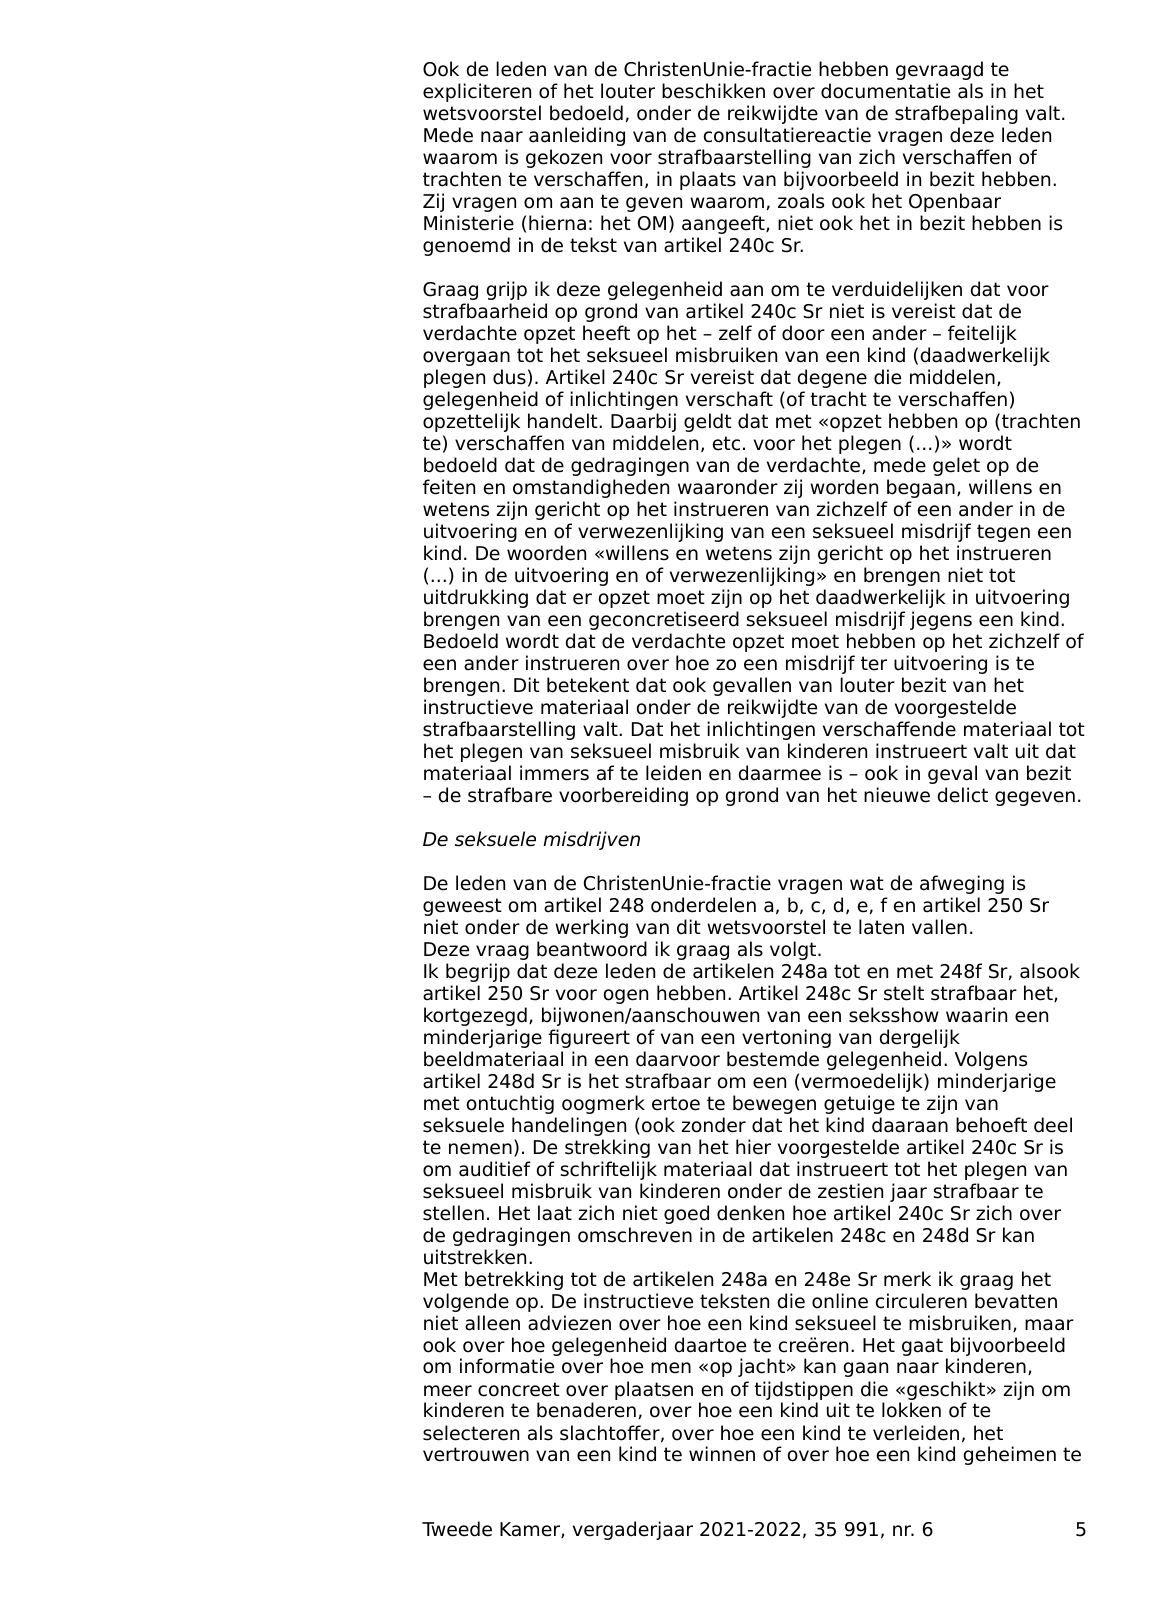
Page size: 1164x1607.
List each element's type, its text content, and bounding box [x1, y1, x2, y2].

text Graag grijp ik deze gelegenheid aan om te verduidelijken dat voor strafbaarheid op grond van artikel 240c Sr niet is vereist dat de verdachte opzet heeft op het – zelf of door een ander – feitelijk overgaan tot het seksueel misbruiken van een kind (daadwerkelijk plegen dus). Artikel 240c Sr vereist dat degene die middelen, gelegenheid of inlichtingen verschaft (of tracht te verschaffen) opzettelijk handelt. Daarbij geldt dat met «opzet hebben op (trachten te) verschaffen van middelen, etc. voor het plegen (...)» wordt bedoeld dat de gedragingen van de verdachte, mede gelet op de feiten en omstandigheden waaronder zij worden begaan, willens en wetens zijn gericht op het instrueren van zichzelf of een ander in de uitvoering en of verwezenlijking van een seksueel misdrijf tegen een kind. De woorden «willens en wetens zijn gericht op het instrueren (...) in de uitvoering en of verwezenlijking» en brengen niet tot uitdrukking dat er opzet moet zijn op het daadwerkelijk in uitvoering brengen van een geconcretiseerd seksueel misdrijf jegens een kind. Bedoeld wordt dat de verdachte opzet moet hebben op het zichzelf of een ander instrueren over hoe zo een misdrijf ter uitvoering is te brengen. Dit betekent dat ook gevallen van louter bezit van het instructieve materiaal onder de reikwijdte van de voorgestelde strafbaarstelling valt. Dat het inlichtingen verschaffende materiaal tot het plegen van seksueel misbruik van kinderen instrueert valt uit dat materiaal immers af te leiden en daarmee is – ook in geval van bezit – de strafbare voorbereiding op grond van het nieuwe delict gegeven. [422, 279, 1087, 807]
text Ik begrijp dat deze leden de artikelen 248a tot en met 248f Sr, alsook artikel 250 Sr voor ogen hebben. Artikel 248c Sr stelt strafbaar het, kortgezegd, bijwonen/aanschouwen van een seksshow waarin een minderjarige figureert of van een vertoning van dergelijk beeldmateriaal in een daarvoor bestemde gelegenheid. Volgens artikel 248d Sr is het strafbaar om een (vermoedelijk) minderjarige met ontuchtig oogmerk ertoe te bewegen getuige te zijn van seksuele handelingen (ook zonder dat het kind daaraan behoeft deel te nemen). De strekking van het hier voorgestelde artikel 240c Sr is om auditief of schriftelijk materiaal dat instrueert tot het plegen van seksueel misbruik van kinderen onder de zestien jaar strafbaar te stellen. Het laat zich niet goed denken hoe artikel 240c Sr zich over de gedragingen omschreven in de artikelen 248c en 248d Sr kan uitstrekken. [422, 961, 1087, 1268]
text Ook de leden van de ChristenUnie-fractie hebben gevraagd te expliciteren of het louter beschikken over documentatie als in het wetsvoorstel bedoeld, onder de reikwijdte van de strafbepaling valt. Mede naar aanleiding van de consultatiereactie vragen deze leden waarom is gekozen voor strafbaarstelling van zich verschaffen of trachten te verschaffen, in plaats van bijvoorbeeld in bezit hebben. Zij vragen om aan te geven waarom, zoals ook het Openbaar Ministerie (hierna: het OM) aangeeft, niet ook het in bezit hebben is genoemd in de tekst van artikel 240c Sr. [422, 59, 1087, 257]
text Deze vraag beantwoord ik graag als volgt. [422, 939, 1087, 961]
text Met betrekking tot de artikelen 248a en 248e Sr merk ik graag het volgende op. De instructieve teksten die online circuleren bevatten niet alleen adviezen over hoe een kind seksueel te misbruiken, maar ook over hoe gelegenheid daartoe te creëren. Het gaat bijvoorbeeld om informatie over hoe men «op jacht» kan gaan naar kinderen, meer concreet over plaatsen en of tijdstippen die «geschikt» zijn om kinderen te benaderen, over hoe een kind uit te lokken of te selecteren als slachtoffer, over hoe een kind te verleiden, het vertrouwen van een kind te winnen of over hoe een kind geheimen te [422, 1268, 1087, 1466]
text De leden van de ChristenUnie-fractie vragen wat de afweging is geweest om artikel 248 onderdelen a, b, c, d, e, f en artikel 250 Sr niet onder de werking van dit wetsvoorstel te laten vallen. [422, 873, 1087, 939]
subtitle De seksuele misdrijven [422, 829, 1087, 851]
